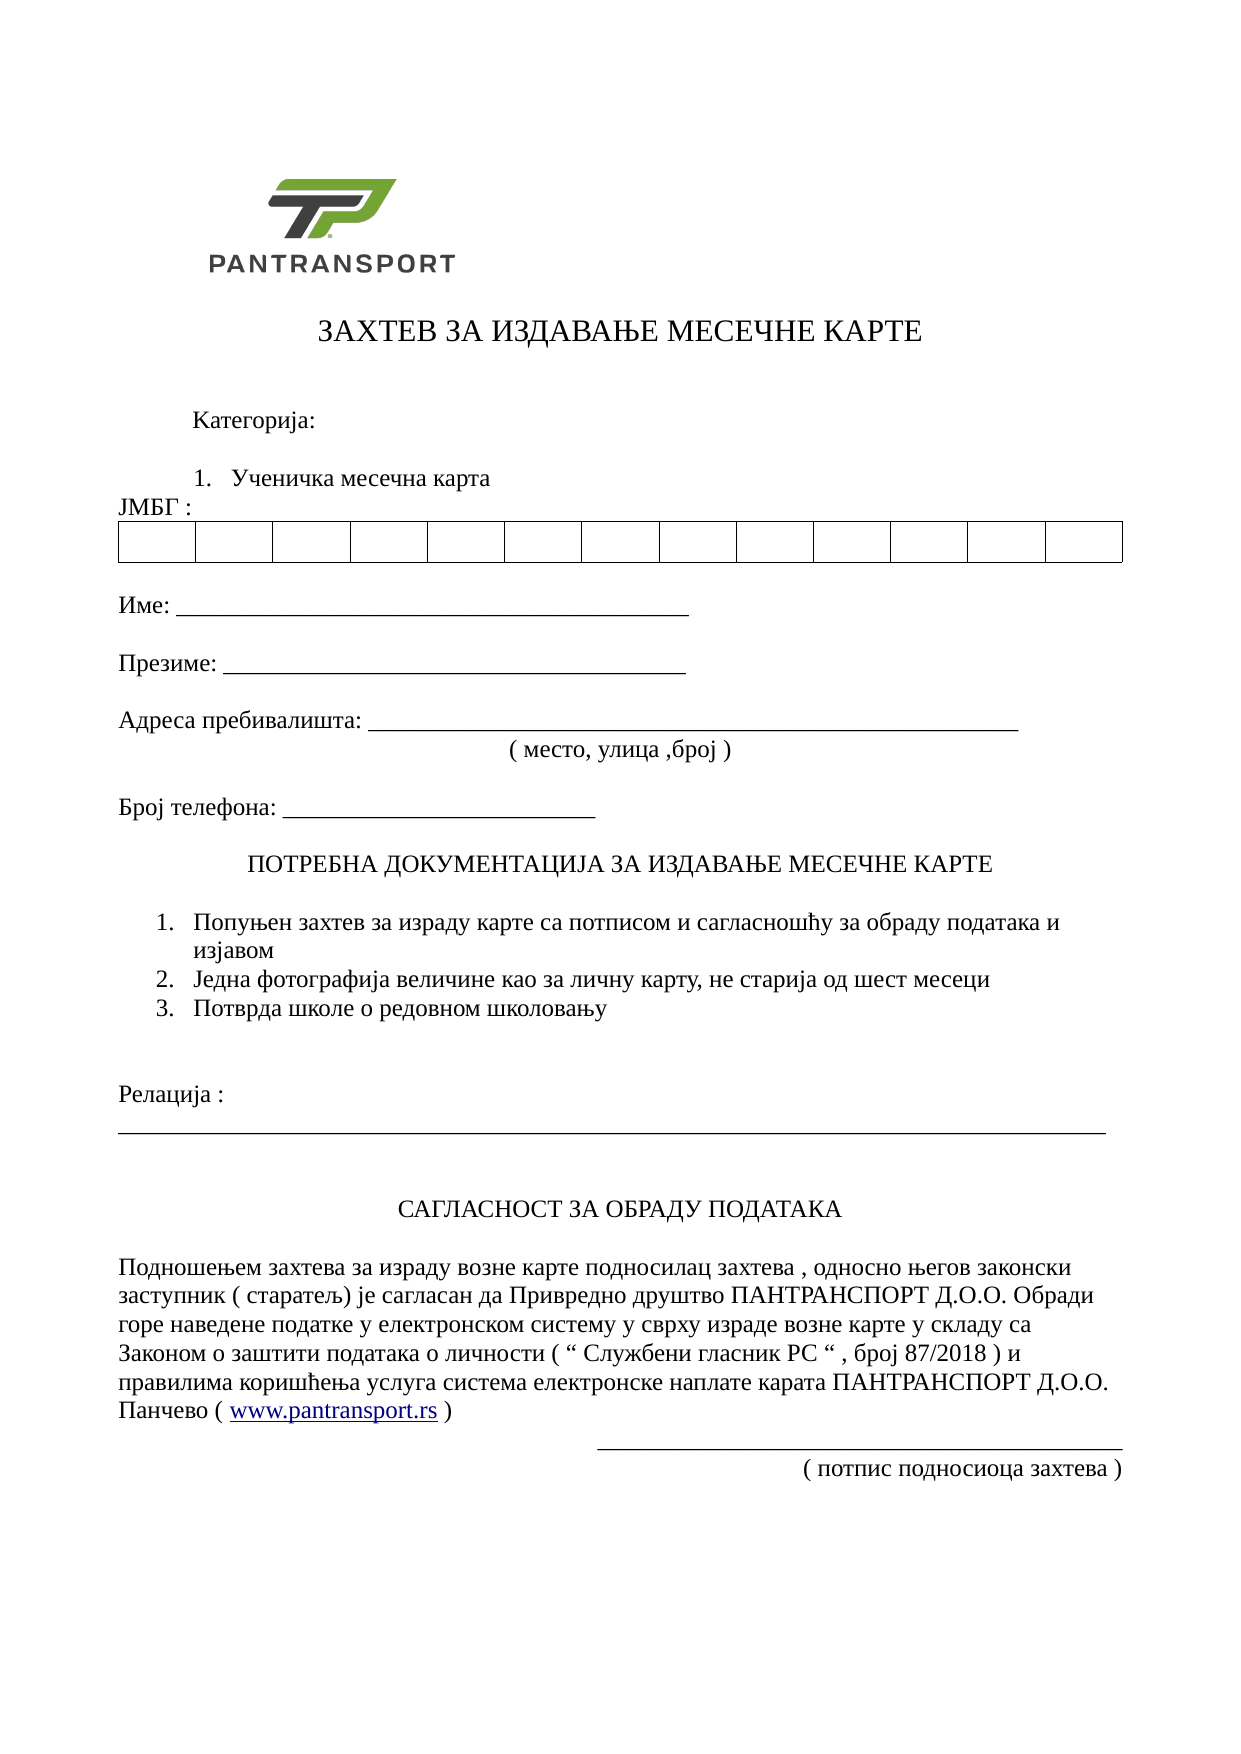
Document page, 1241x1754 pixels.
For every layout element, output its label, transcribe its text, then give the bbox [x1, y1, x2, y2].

text Kатегорија: [118, 406, 1122, 434]
list Ученичка месечна карта [193, 463, 1122, 492]
text Адреса пребивалишта: ____________________________________________________ [118, 706, 1122, 734]
text __________________________________________ [118, 1424, 1122, 1453]
text Релација : _______________________________________________________________________________ [118, 1079, 1122, 1137]
text ПОТРЕБНА ДОКУМЕНТАЦИЈА ЗА ИЗДАВАЊЕ МЕСЕЧНЕ КАРТЕ [118, 849, 1122, 878]
text Број телефона: _________________________ [118, 792, 1122, 821]
table_header [814, 522, 890, 561]
table_header [196, 522, 272, 561]
text Презиме: _____________________________________ [118, 648, 1122, 677]
table_header [582, 522, 659, 561]
table_header [351, 522, 427, 561]
text САГЛАСНОСТ ЗА ОБРАДУ ПОДАТАКА [118, 1194, 1122, 1223]
table_header [505, 522, 581, 561]
text ( потпис подносиоца захтева ) [118, 1453, 1122, 1482]
table_header [737, 522, 813, 561]
text ЗАХТЕВ ЗА ИЗДАВАЊЕ МЕСЕЧНЕ КАРТЕ [118, 312, 1122, 348]
table_header [428, 522, 504, 561]
list Једна фотографија величине као за личну карту, не старија од шест месеци [156, 964, 1122, 993]
list Потврда школе о редовном школовању [156, 993, 1122, 1022]
table_header [660, 522, 736, 561]
text ( место, улица ,број ) [118, 734, 1122, 763]
table_header [119, 522, 195, 561]
text Подношењем захтева за израду возне карте подносилац захтева , односно његов законски заступник ( старатељ) је сагласан да Привредно друштво ПАНТРАНСПОРТ Д.О.О. Обради горе наведене податке у електронском систему у сврху израде возне карте у складу са Законом о заштити података о личности ( “ Службени гласник РС “ , број 87/2018 ) и правилима коришћења услуга система електронске наплате карата ПАНТРАНСПОРТ Д.О.О. Панчево ( www.pantransport.rs ) [118, 1252, 1122, 1424]
table_header [273, 522, 350, 561]
table_header [968, 522, 1045, 561]
table_header [1046, 522, 1122, 561]
list Попуњен захтев за израду карте са потписом и сагласношћу за обраду података и изјавом [156, 907, 1122, 964]
table_header [891, 522, 967, 561]
text Име: _________________________________________ [118, 591, 1122, 619]
text ЈМБГ : [118, 492, 1122, 521]
